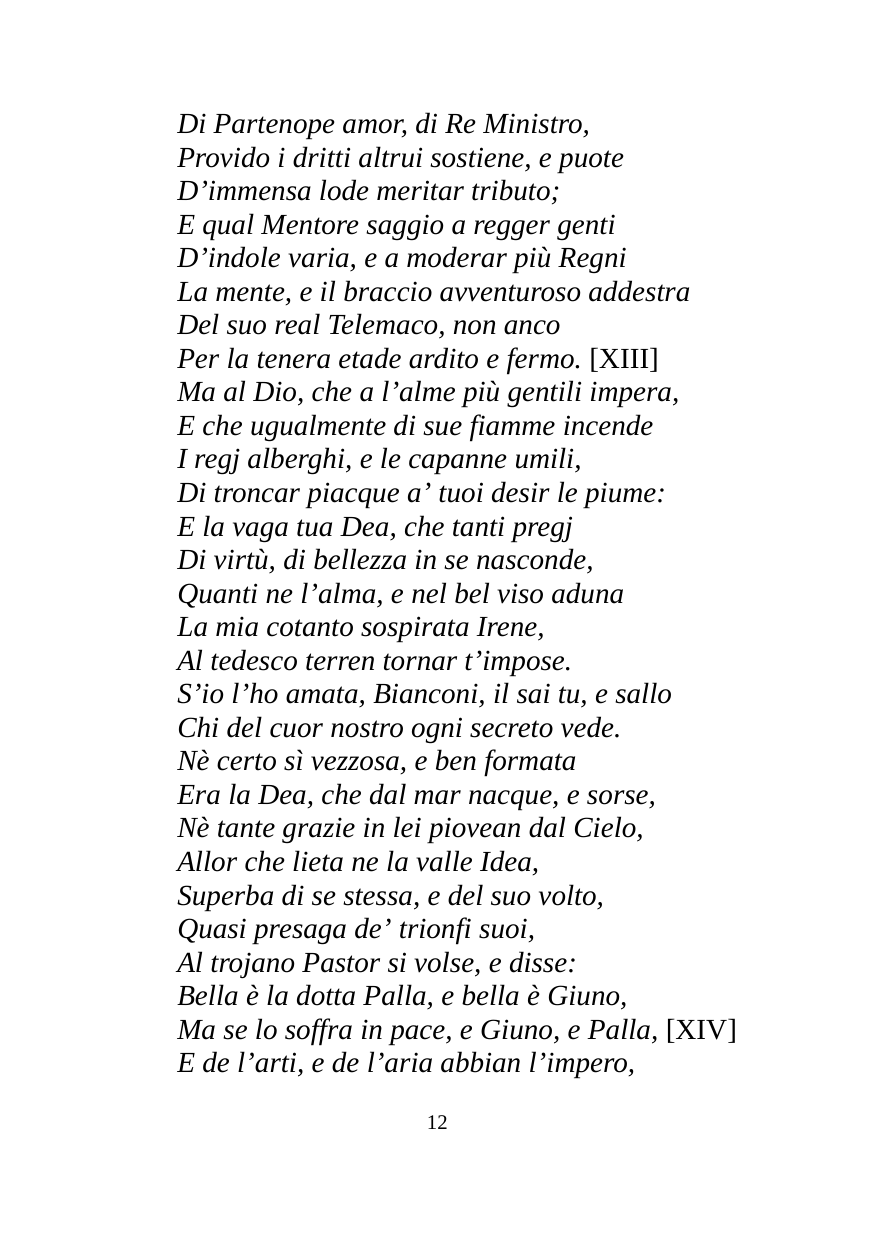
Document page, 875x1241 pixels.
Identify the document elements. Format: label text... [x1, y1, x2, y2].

text Di Partenope amor, di Re Ministro, Provido i dritti altrui sostiene, e puote Dʼimmensa lode meritar tributo; E qual Mentore saggio a regger genti Dʼindole varia, e a moderar più Regni La mente, e il braccio avventuroso addestra Del suo real Telemaco, non anco Per la tenera etade ardito e fermo. [XIII] Ma al Dio, che a l’alme più gentili impera, E che ugualmente di sue fiamme incende I regj alberghi, e le capanne umili, Di troncar piacque aʼ tuoi desir le piume: E la vaga tua Dea, che tanti pregj Di virtù, di bellezza in se nasconde, Quanti ne l’alma, e nel bel viso aduna La mia cotanto sospirata Irene, Al tedesco terren tornar tʼimpose. Sʼio l’ho amata, Bianconi, il sai tu, e sallo Chi del cuor nostro ogni secreto vede. Nè certo sì vezzosa, e ben formata Era la Dea, che dal mar nacque, e sorse, Nè tante grazie in lei piovean dal Cielo, Allor che lieta ne la valle Idea, Superba di se stessa, e del suo volto, Quasi presaga deʼ trionfi suoi, Al trojano Pastor si volse, e disse: Bella è la dotta Palla, e bella è Giuno, Ma se lo soffra in pace, e Giuno, e Palla, [XIV] E de l’arti, e de l’aria abbian l’impero, [159, 106, 768, 1079]
